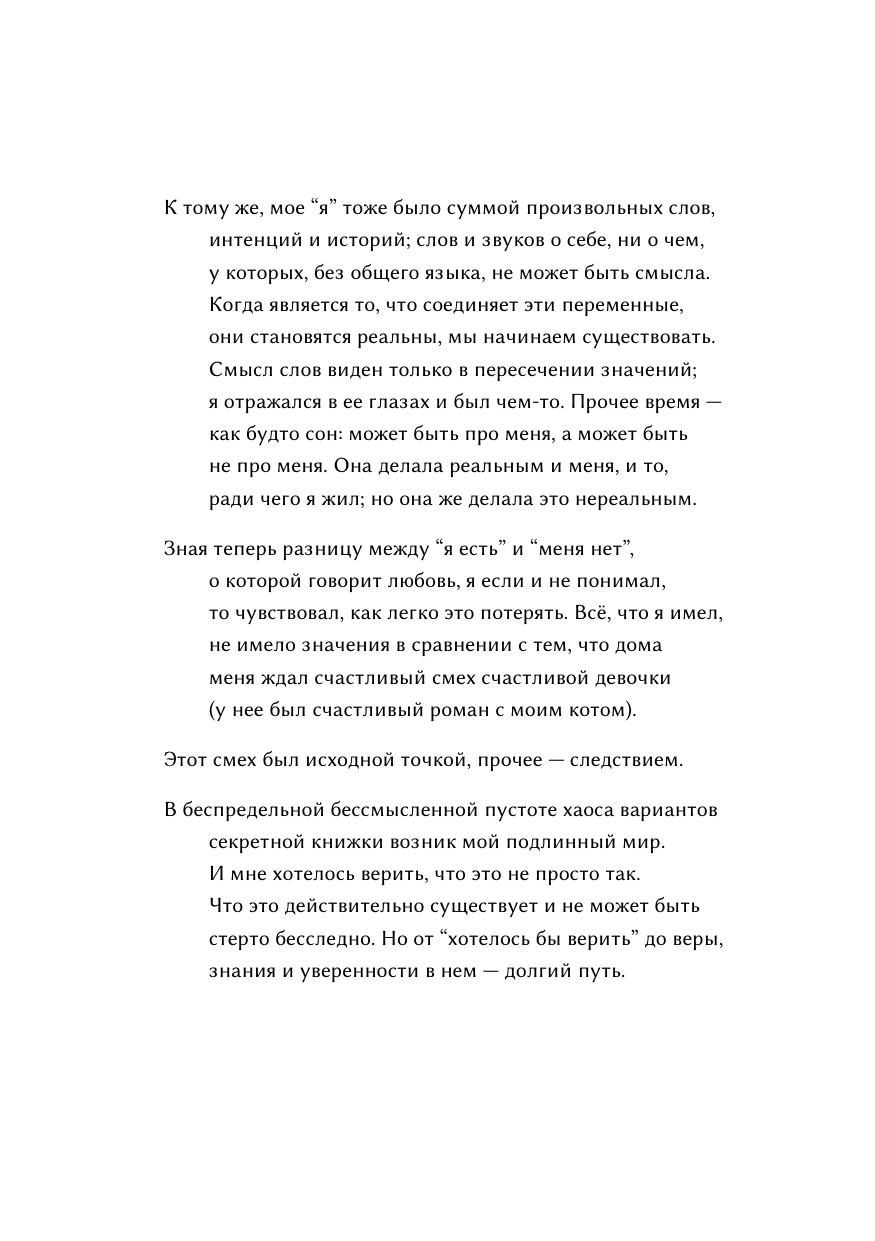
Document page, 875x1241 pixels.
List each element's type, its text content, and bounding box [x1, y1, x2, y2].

text К тому же, мое “я” тоже было суммой произвольных слов, интенций и историй; слов и звуков о себе, ни о чем, у которых, без общего языка, не может быть смысла. Когда является то, что соединяет эти переменные, они становятся реальны, мы начинаем существовать. Смысл слов виден только в пересечении значений; я отражался в ее глазах и был чем-то. Прочее время — как будто сон: может быть про меня, а может быть не про меня. Она делала реальным и меня, и то, ради чего я жил; но она же делала это нереальным. [163, 195, 729, 511]
text Этот смех был исходной точкой, прочее — следствием. [163, 747, 729, 772]
text Зная теперь разницу между “я есть” и “меня нет”, о которой говорит любовь, я если и не понимал, то чувствовал, как легко это потерять. Всё, что я имел, не имело значения в сравнении с тем, что дома меня ждал счастливый смех счастливой девочки (у нее был счастливый роман с моим котом). [163, 535, 729, 722]
text В беспредельной бессмысленной пустоте хаоса вариантов секретной книжки возник мой подлинный мир. И мне хотелось верить, что это не просто так. Что это действительно существует и не может быть стерто бесследно. Но от “хотелось бы верить” до веры, знания и уверенности в нем — долгий путь. [163, 796, 729, 983]
